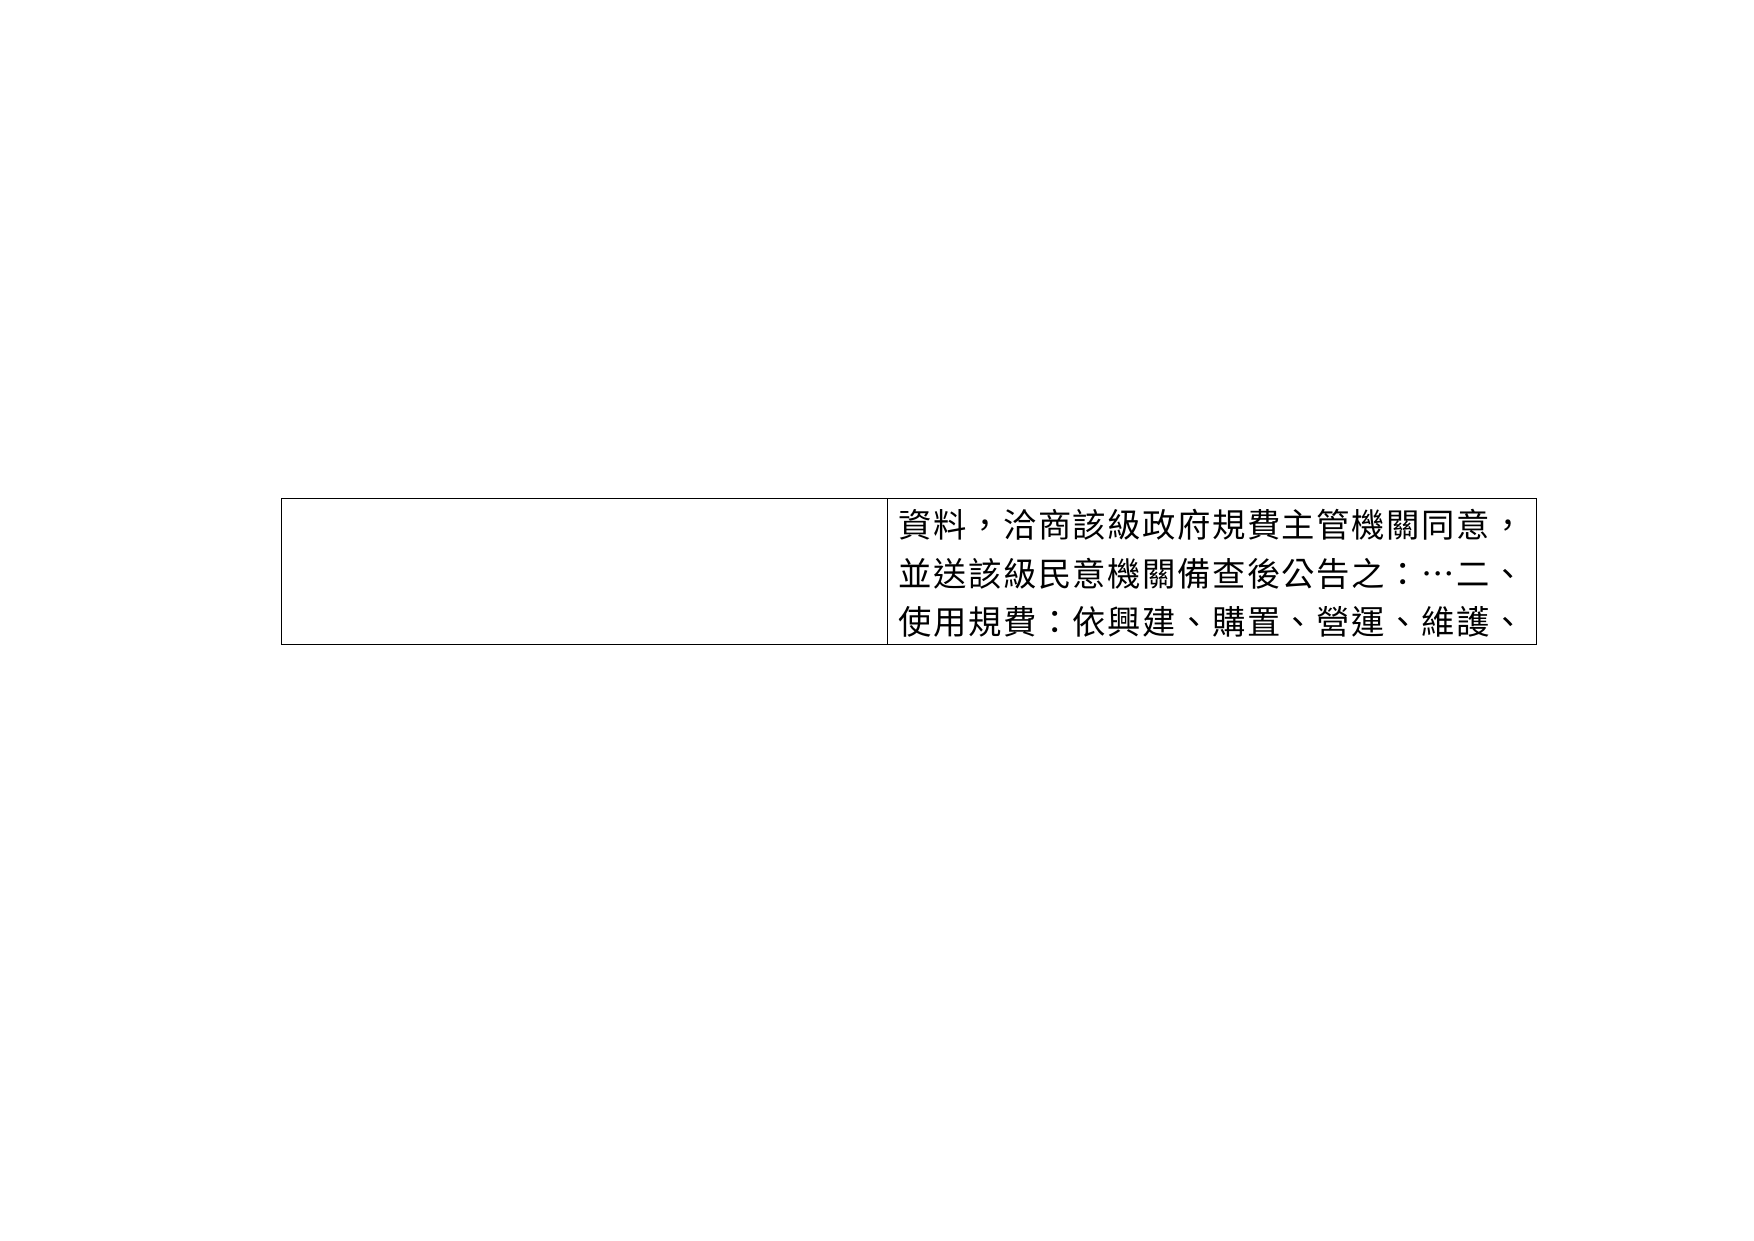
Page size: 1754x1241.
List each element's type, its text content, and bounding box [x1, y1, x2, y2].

table_cell 資料，洽商該級政府規費主管機關同意，並送該級民意機關備查後公告之：…二、使用規費：依興建、購置、營運、維護、 [888, 499, 1536, 644]
table_cell [282, 499, 887, 644]
